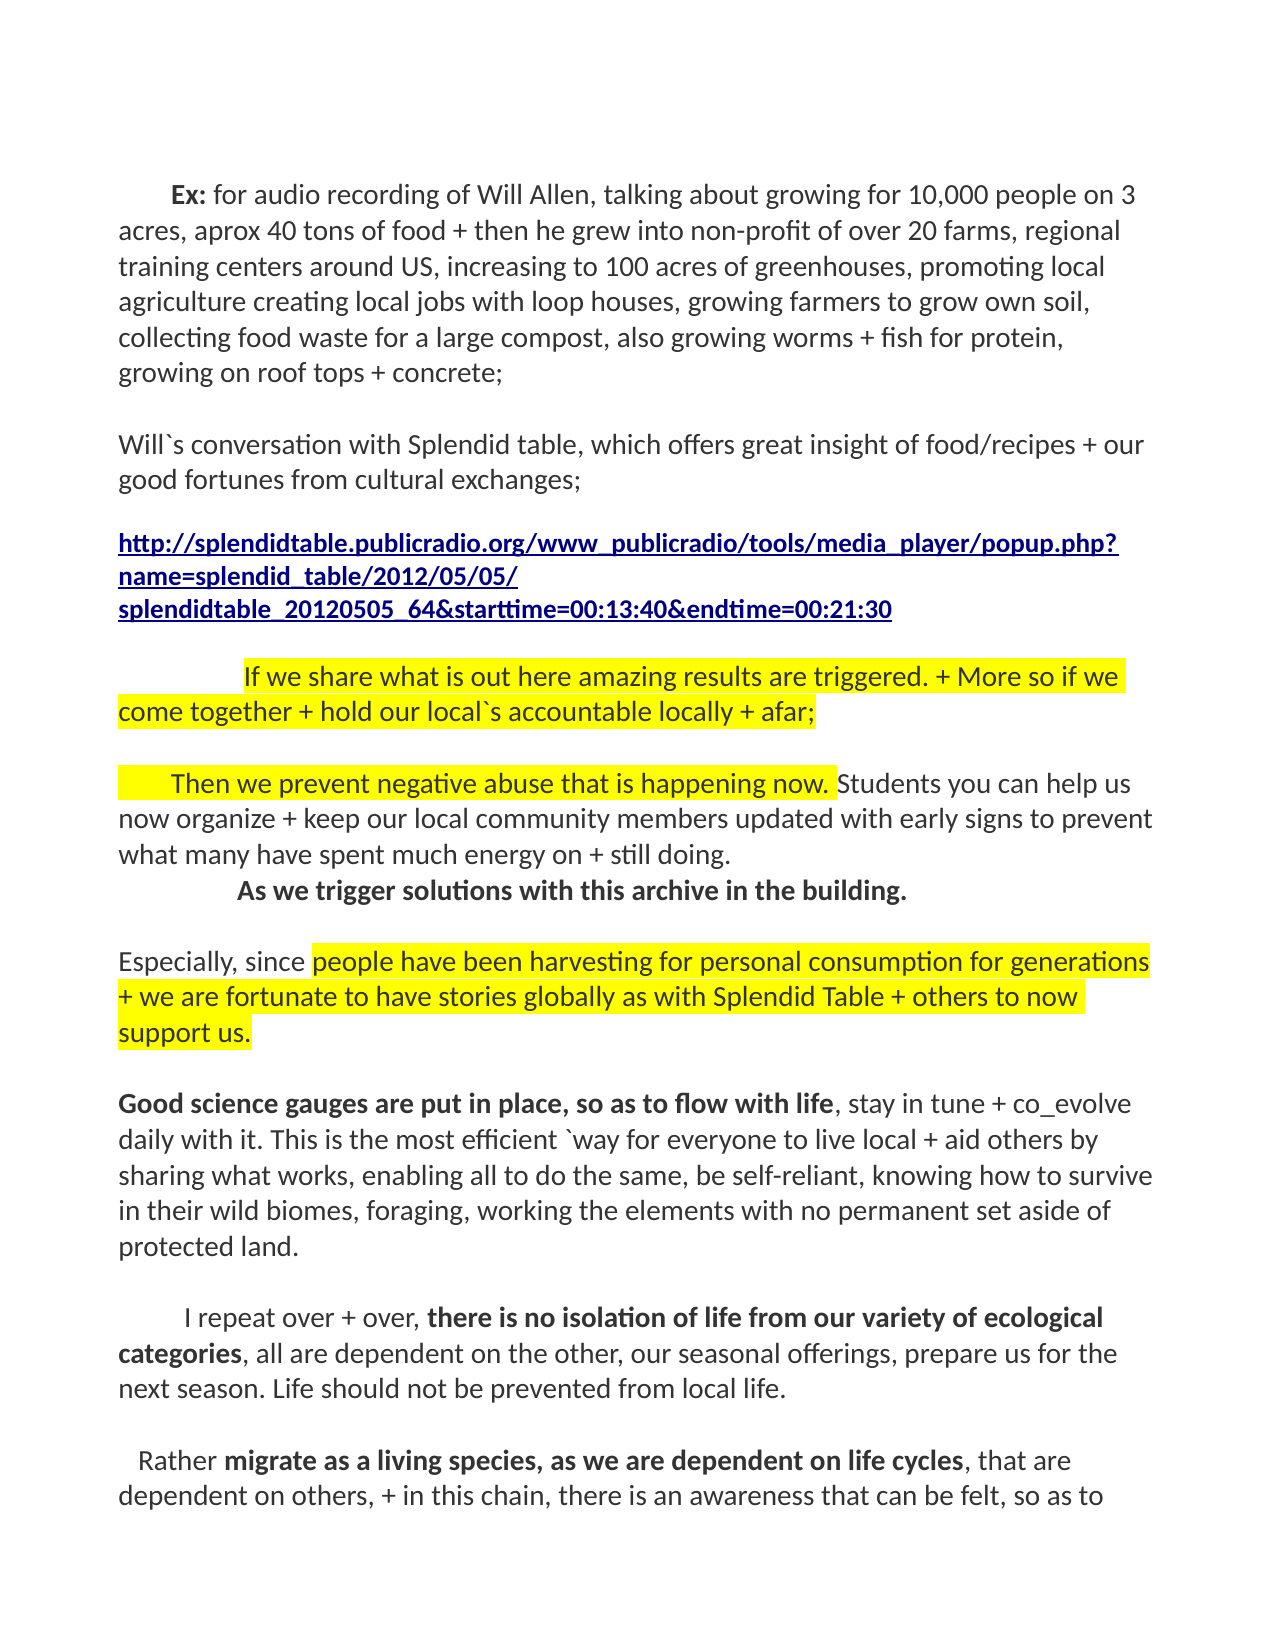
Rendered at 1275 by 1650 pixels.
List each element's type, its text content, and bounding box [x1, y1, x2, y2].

text Rather migrate as a living species, as we are dependent on life cycles, that are dependent on others, + in this chain, there is an awareness that can be felt, so as to [118, 1442, 1157, 1513]
text Then we prevent negative abuse that is happening now. Students you can help us now organize + keep our local community members updated with early signs to prevent what many have spent much energy on + still doing. [118, 765, 1157, 872]
text Good science gauges are put in place, so as to flow with life, stay in tune + co_evolve daily with it. This is the most efficient `way for everyone to live local + aid others by sharing what works, enabling all to do the same, be self-reliant, knowing how to survive in their wild biomes, foraging, working the elements with no permanent set aside of protected land. [118, 1085, 1157, 1263]
text I repeat over + over, there is no isolation of life from our variety of ecological categories, all are dependent on the other, our seasonal offerings, prepare us for the next season. Life should not be prevented from local life. [118, 1299, 1157, 1406]
text Will`s conversation with Splendid table, which offers great insight of food/recipes + our good fortunes from cultural exchanges; [118, 426, 1157, 497]
text Ex: for audio recording of Will Allen, talking about growing for 10,000 people on 3 acres, aprox 40 tons of food + then he grew into non-profit of over 20 farms, regional training centers around US, increasing to 100 acres of greenhouses, promoting local agriculture creating local jobs with loop houses, growing farmers to grow own soil, collecting food waste for a large compost, also growing worms + fish for protein, growing on roof tops + concrete; [118, 176, 1157, 390]
text As we trigger solutions with this archive in the building. [118, 872, 1157, 907]
text http://splendidtable.publicradio.org/www_publicradio/tools/media_player/popup.php?name=splendid_table/2012/05/05/splendidtable_20120505_64&starttime=00:13:40&endtime=00:21:30 [118, 526, 1157, 625]
text Especially, since people have been harvesting for personal consumption for generations + we are fortunate to have stories globally as with Splendid Table + others to now support us. [118, 943, 1157, 1050]
text If we share what is out here amazing results are triggered. + More so if we come together + hold our local`s accountable locally + afar; [118, 658, 1157, 729]
